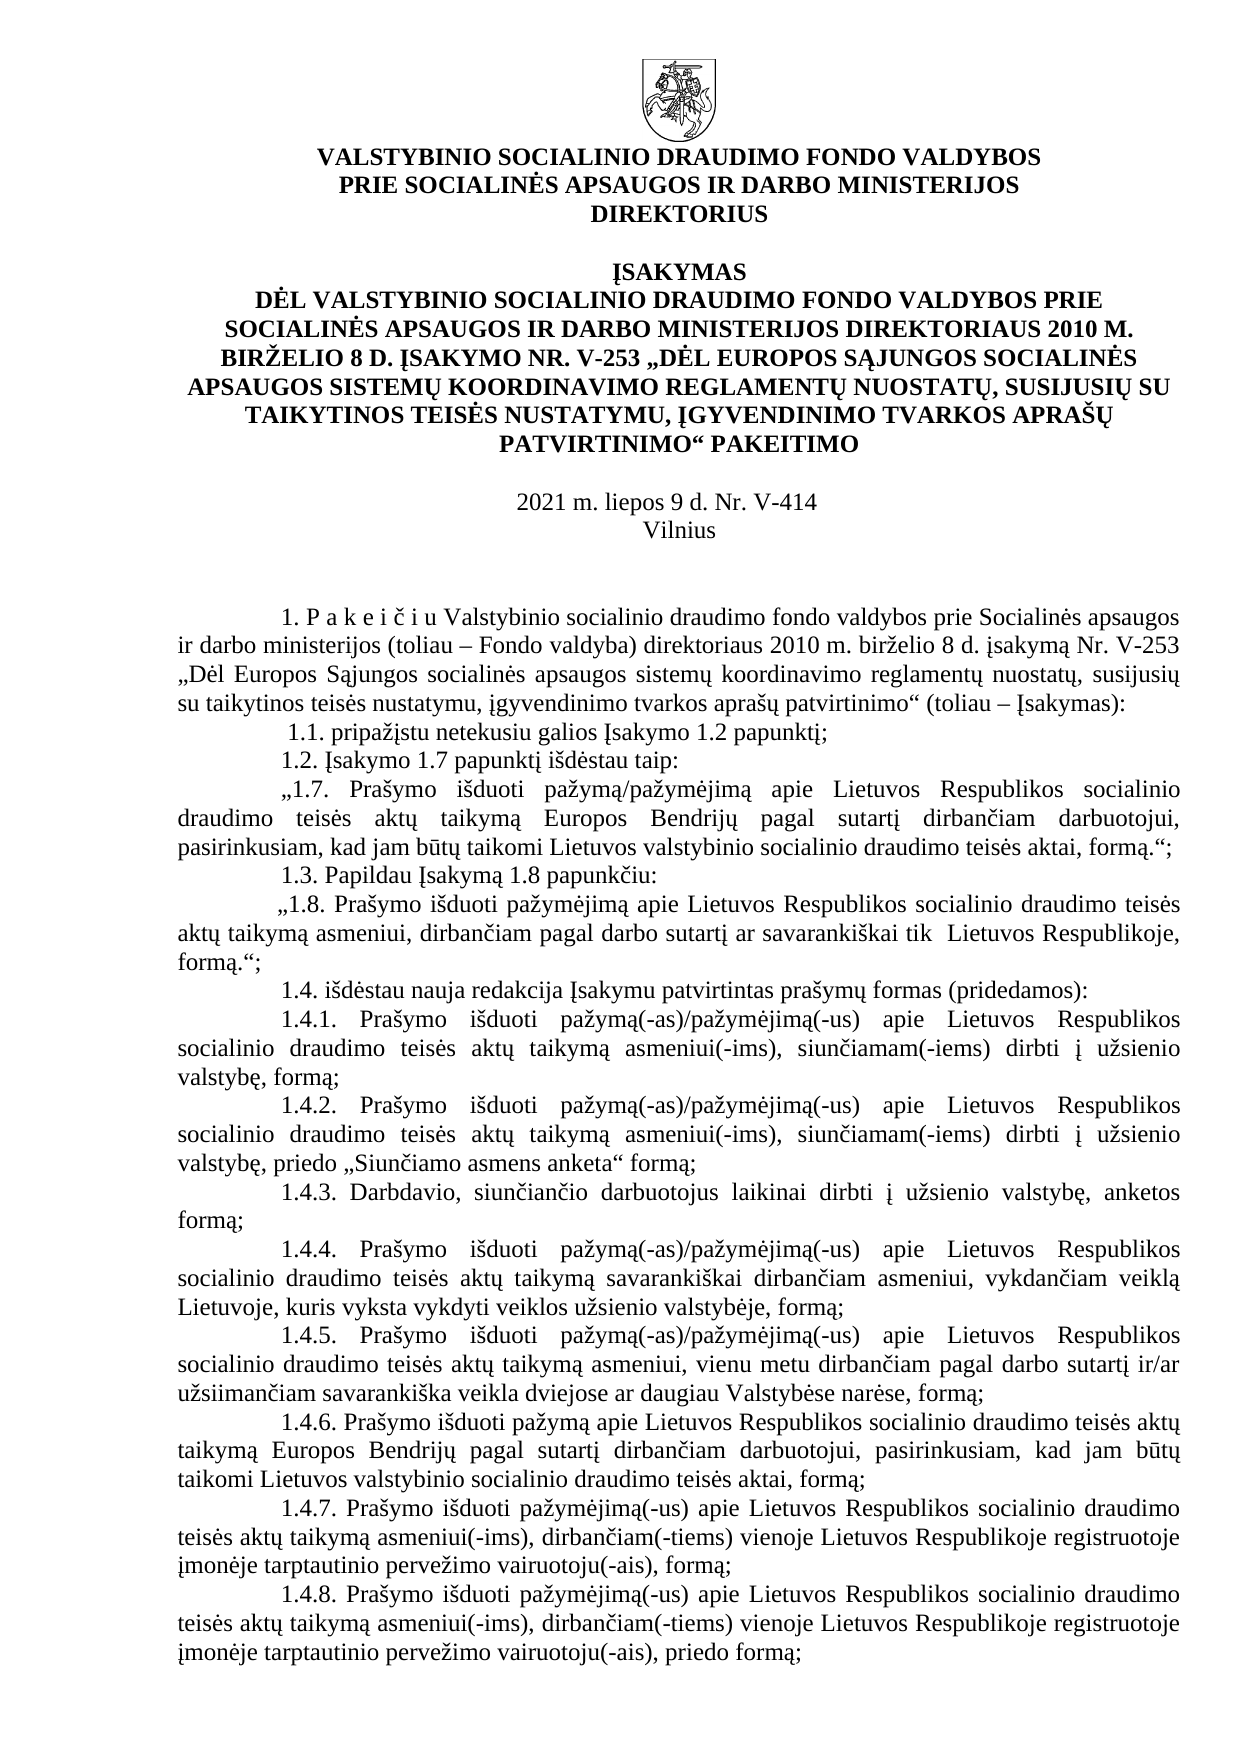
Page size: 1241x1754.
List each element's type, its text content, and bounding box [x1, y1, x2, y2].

text 1.4.8. Prašymo išduoti pažymėjimą(-us) apie Lietuvos Respublikos socialinio draudimo teisės aktų taikymą asmeniui(-ims), dirbančiam(-tiems) vienoje Lietuvos Respublikoje registruotoje įmonėje tarptautinio pervežimo vairuotoju(-ais), priedo formą; [177, 1579, 1181, 1666]
text „1.8. Prašymo išduoti pažymėjimą apie Lietuvos Respublikos socialinio draudimo teisės aktų taikymą asmeniui, dirbančiam pagal darbo sutartį ar savarankiškai tik Lietuvos Respublikoje, formą.“; [177, 889, 1181, 976]
text 1.4.3. Darbdavio, siunčiančio darbuotojus laikinai dirbti į užsienio valstybę, anketos formą; [177, 1177, 1181, 1234]
text 1.4.4. Prašymo išduoti pažymą(-as)/pažymėjimą(-us) apie Lietuvos Respublikos socialinio draudimo teisės aktų taikymą savarankiškai dirbančiam asmeniui, vykdančiam veiklą Lietuvoje, kuris vyksta vykdyti veiklos užsienio valstybėje, formą; [177, 1234, 1181, 1321]
text 1. P a k e i č i u Valstybinio socialinio draudimo fondo valdybos prie Socialinės apsaugos ir darbo ministerijos (toliau – Fondo valdyba) direktoriaus 2010 m. birželio 8 d. įsakymą Nr. V-253 „Dėl Europos Sąjungos socialinės apsaugos sistemų koordinavimo reglamentų nuostatų, susijusių su taikytinos teisės nustatymu, įgyvendinimo tvarkos aprašų patvirtinimo“ (toliau – Įsakymas): [177, 602, 1181, 717]
text DĖL VALSTYBINIO SOCIALINIO DRAUDIMO FONDO VALDYBOS PRIE SOCIALINĖS APSAUGOS IR DARBO MINISTERIJOS DIREKTORIAUS 2010 M. BIRŽELIO 8 D. ĮSAKYMO NR. V-253 „DĖL EUROPOS SĄJUNGOS SOCIALINĖS APSAUGOS SISTEMŲ KOORDINAVIMO REGLAMENTŲ NUOSTATŲ, SUSIJUSIŲ SU TAIKYTINOS TEISĖS NUSTATYMU, ĮGYVENDINIMO TVARKOS APRAŠŲ PATVIRTINIMO“ PAKEITIMO [177, 286, 1181, 458]
text „1.7. Prašymo išduoti pažymą/pažymėjimą apie Lietuvos Respublikos socialinio draudimo teisės aktų taikymą Europos Bendrijų pagal sutartį dirbančiam darbuotojui, pasirinkusiam, kad jam būtų taikomi Lietuvos valstybinio socialinio draudimo teisės aktai, formą.“; [177, 774, 1181, 861]
text 1.1. pripažįstu netekusiu galios Įsakymo 1.2 papunktį; [177, 717, 1181, 746]
text 1.4.5. Prašymo išduoti pažymą(-as)/pažymėjimą(-us) apie Lietuvos Respublikos socialinio draudimo teisės aktų taikymą asmeniui, vienu metu dirbančiam pagal darbo sutartį ir/ar užsiimančiam savarankiška veikla dviejose ar daugiau Valstybėse narėse, formą; [177, 1321, 1181, 1407]
text VALSTYBINIO SOCIALINIO DRAUDIMO FONDO VALDYBOS [177, 142, 1181, 171]
text 2021 m. liepos 9 d. Nr. V-414 [177, 487, 1181, 516]
text ĮSAKYMAS [177, 257, 1181, 286]
text 1.2. Įsakymo 1.7 papunktį išdėstau taip: [177, 746, 1181, 774]
text Vilnius [177, 516, 1181, 544]
text 1.4.1. Prašymo išduoti pažymą(-as)/pažymėjimą(-us) apie Lietuvos Respublikos socialinio draudimo teisės aktų taikymą asmeniui(-ims), siunčiamam(-iems) dirbti į užsienio valstybę, formą; [177, 1004, 1181, 1091]
text 1.4.7. Prašymo išduoti pažymėjimą(-us) apie Lietuvos Respublikos socialinio draudimo teisės aktų taikymą asmeniui(-ims), dirbančiam(-tiems) vienoje Lietuvos Respublikoje registruotoje įmonėje tarptautinio pervežimo vairuotoju(-ais), formą; [177, 1493, 1181, 1579]
text 1.3. Papildau Įsakymą 1.8 papunkčiu: [177, 861, 1181, 889]
text 1.4. išdėstau nauja redakcija Įsakymu patvirtintas prašymų formas (pridedamos): [177, 976, 1181, 1004]
text 1.4.2. Prašymo išduoti pažymą(-as)/pažymėjimą(-us) apie Lietuvos Respublikos socialinio draudimo teisės aktų taikymą asmeniui(-ims), siunčiamam(-iems) dirbti į užsienio valstybę, priedo „Siunčiamo asmens anketa“ formą; [177, 1091, 1181, 1177]
text 1.4.6. Prašymo išduoti pažymą apie Lietuvos Respublikos socialinio draudimo teisės aktų taikymą Europos Bendrijų pagal sutartį dirbančiam darbuotojui, pasirinkusiam, kad jam būtų taikomi Lietuvos valstybinio socialinio draudimo teisės aktai, formą; [177, 1407, 1181, 1493]
text PRIE SOCIALINĖS APSAUGOS IR DARBO MINISTERIJOS [177, 171, 1181, 199]
text DIREKTORIUS [177, 199, 1181, 228]
